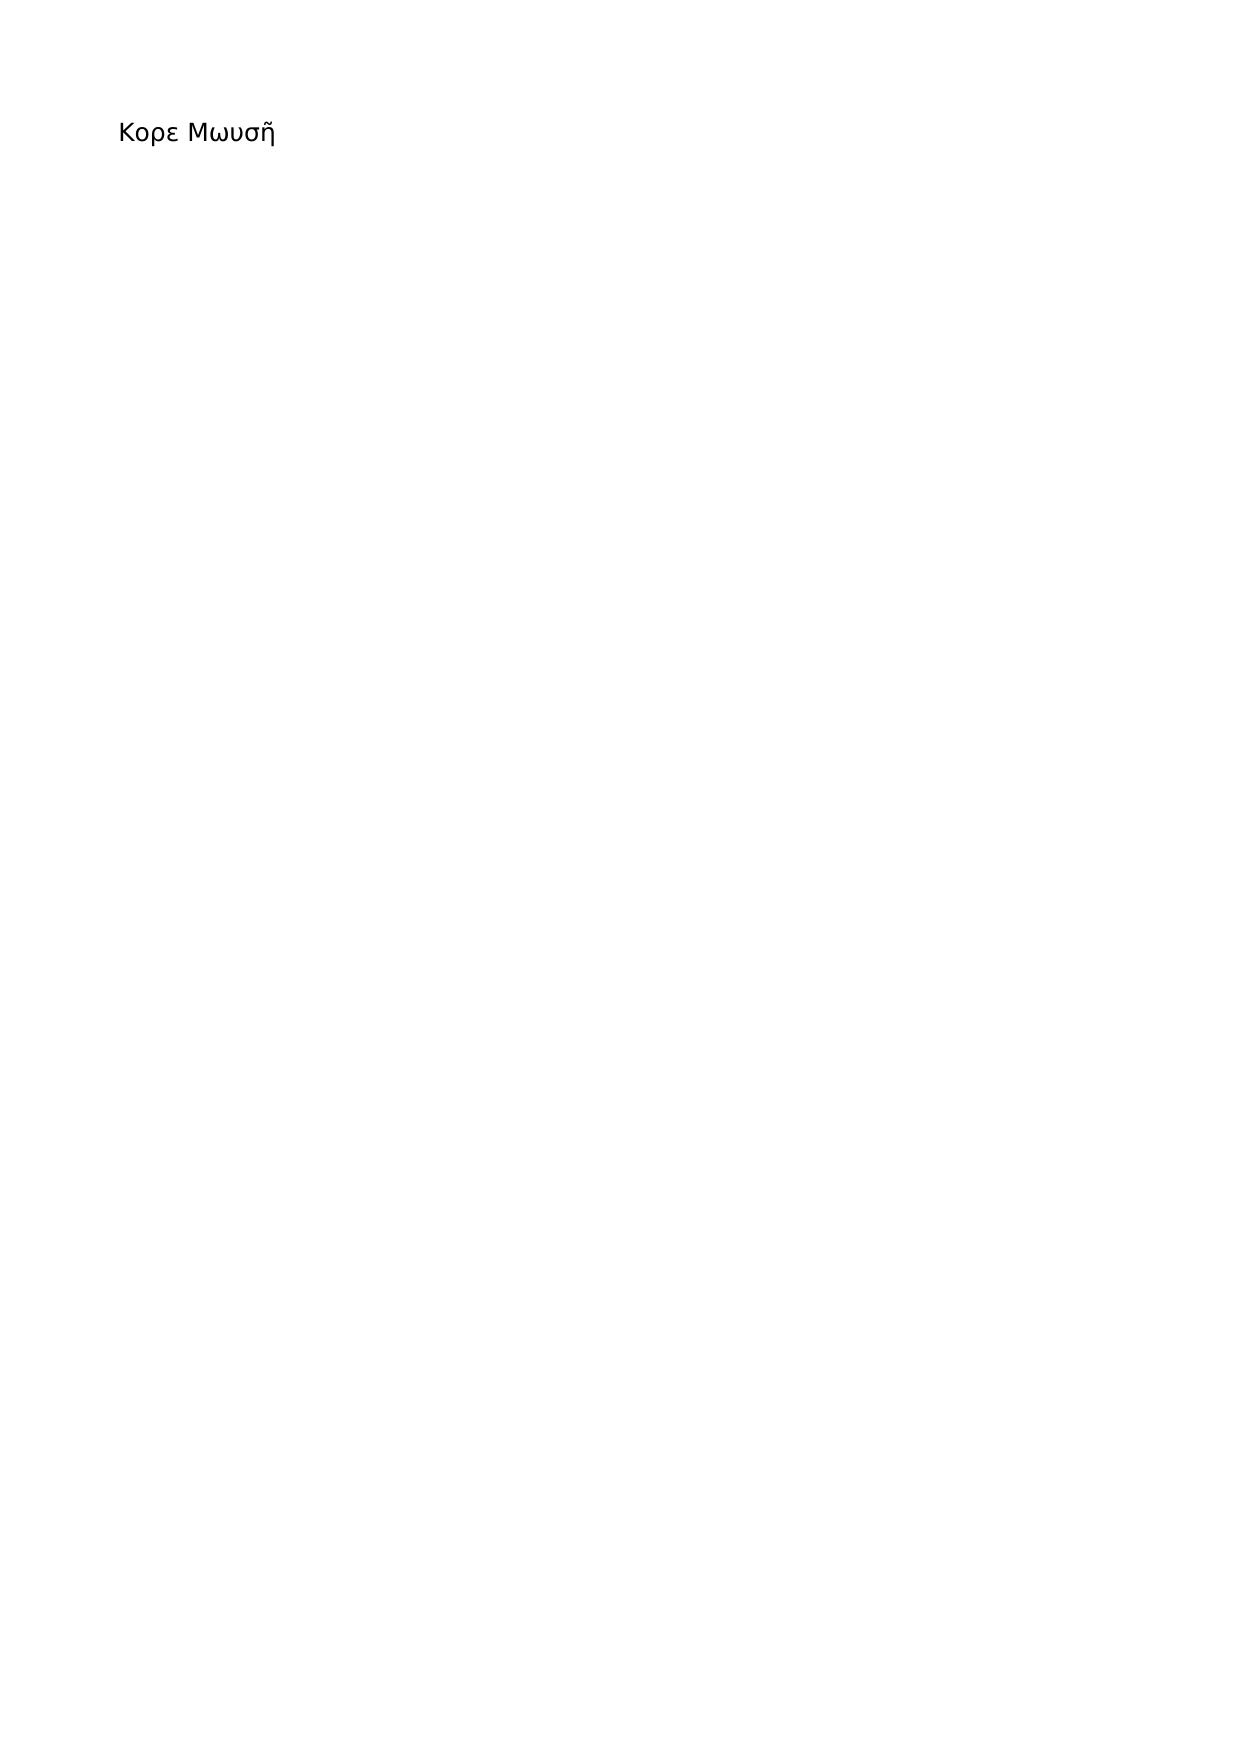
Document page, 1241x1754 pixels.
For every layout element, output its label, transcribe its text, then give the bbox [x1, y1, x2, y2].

text Κορε Μωυσῆ [118, 118, 1122, 147]
